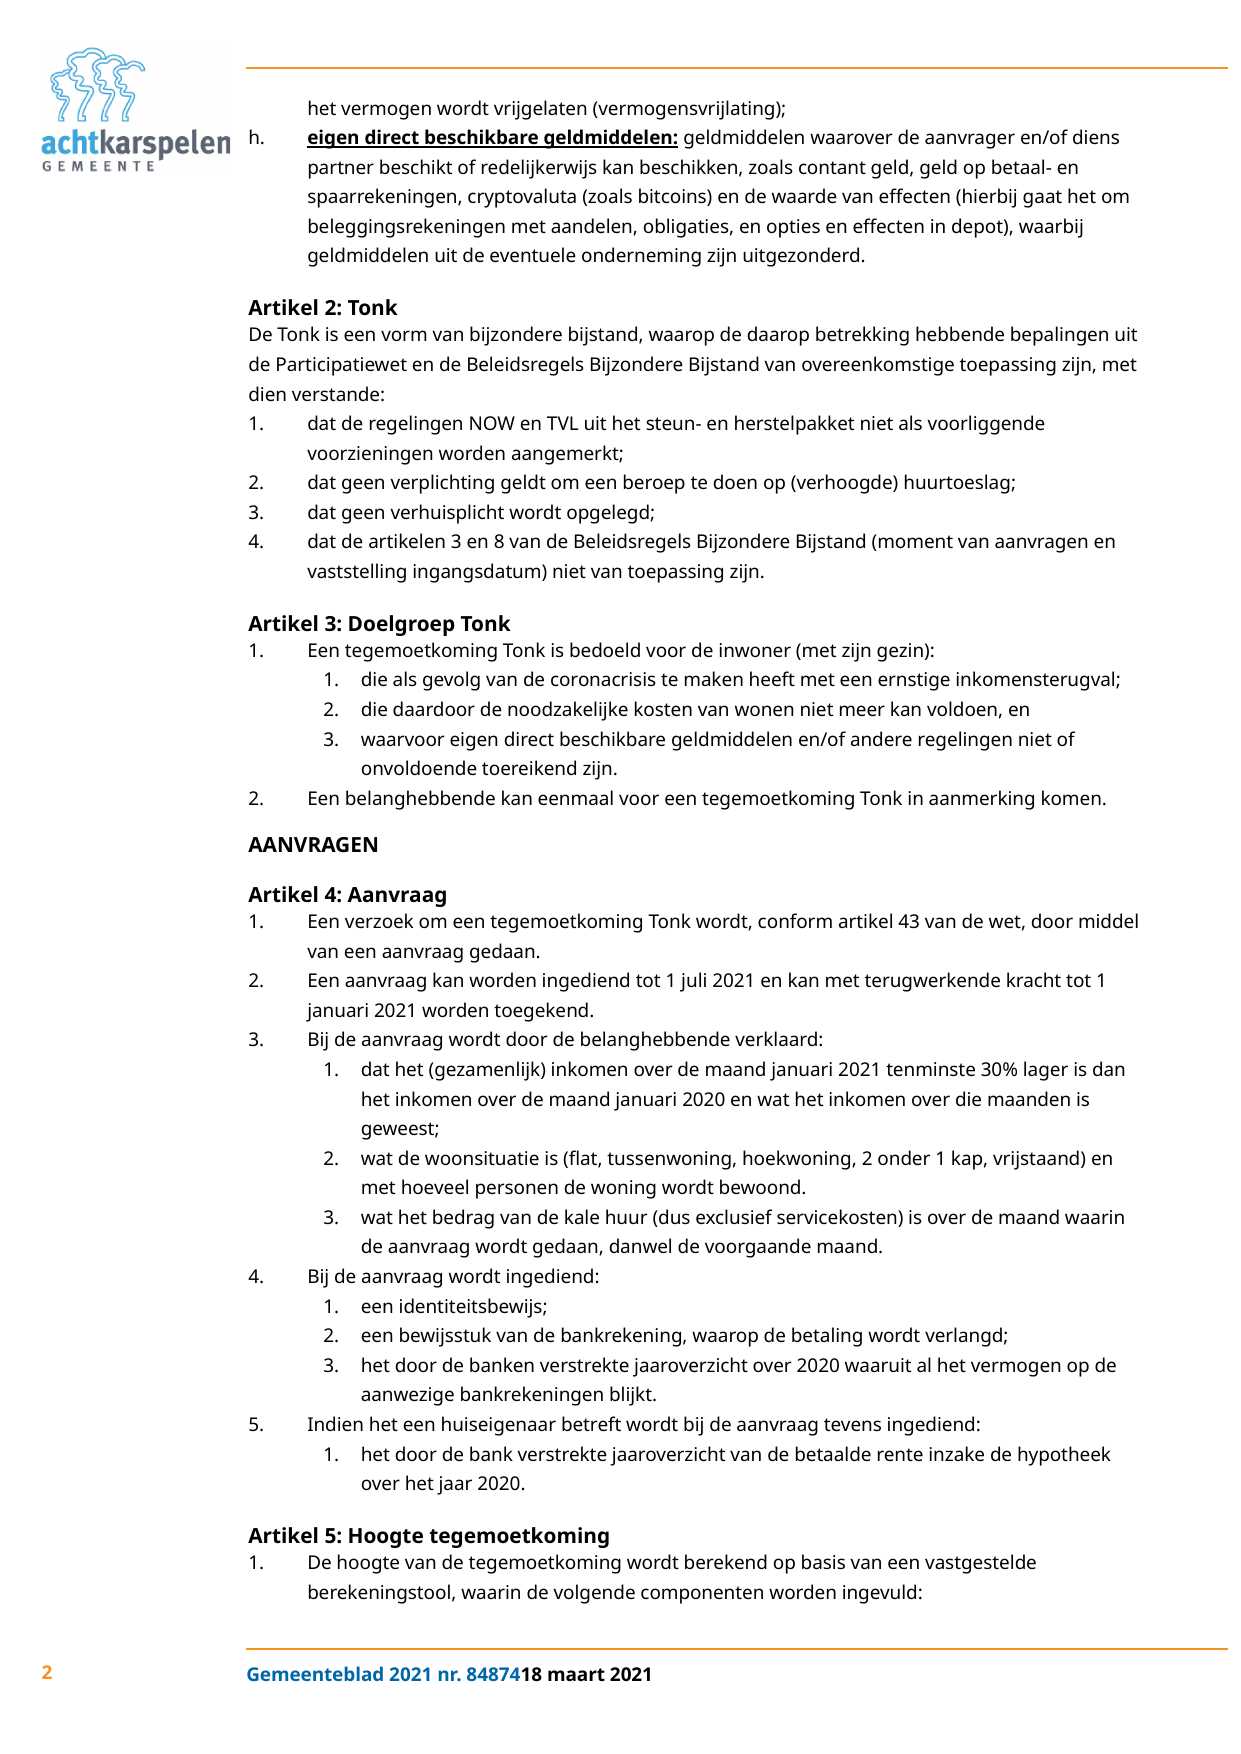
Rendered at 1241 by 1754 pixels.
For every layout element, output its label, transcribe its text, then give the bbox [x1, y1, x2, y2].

list een bewijsstuk van de bankrekening, waarop de betaling wordt verlangd; [323, 1322, 1152, 1348]
list het door de bank verstrekte jaaroverzicht van de betaalde rente inzake de hypotheek over het jaar 2020. [323, 1441, 1152, 1496]
list Indien het een huiseigenaar betreft wordt bij de aanvraag tevens ingediend: [248, 1411, 1152, 1437]
list eigen direct beschikbare geldmiddelen: geldmiddelen waarover de aanvrager en/of diens partner beschikt of redelijkerwijs kan beschikken, zoals contant geld, geld op betaal- en spaarrekeningen, cryptovaluta (zoals bitcoins) en de waarde van effecten (hierbij gaat het om beleggingsrekeningen met aandelen, obligaties, en opties en effecten in depot), waarbij geldmiddelen uit de eventuele onderneming zijn uitgezonderd. [248, 124, 1152, 268]
list dat geen verhuisplicht wordt opgelegd; [248, 499, 1152, 525]
list De hoogte van de tegemoetkoming wordt berekend op basis van een vastgestelde berekeningstool, waarin de volgende componenten worden ingevuld: [248, 1549, 1152, 1604]
list het door de banken verstrekte jaaroverzicht over 2020 waaruit al het vermogen op de aanwezige bankrekeningen blijkt. [323, 1352, 1152, 1407]
list waarvoor eigen direct beschikbare geldmiddelen en/of andere regelingen niet of onvoldoende toereikend zijn. [323, 726, 1152, 781]
list het vermogen wordt vrijgelaten (vermogensvrijlating); [248, 95, 1152, 121]
list Bij de aanvraag wordt ingediend: [248, 1263, 1152, 1289]
list Bij de aanvraag wordt door de belanghebbende verklaard: [248, 1027, 1152, 1052]
list Een belanghebbende kan eenmaal voor een tegemoetkoming Tonk in aanmerking komen. [248, 785, 1152, 811]
list een identiteitsbewijs; [323, 1293, 1152, 1319]
list die daardoor de noodzakelijke kosten van wonen niet meer kan voldoen, en [323, 696, 1152, 722]
list dat geen verplichting geldt om een beroep te doen op (verhoogde) huurtoeslag; [248, 469, 1152, 495]
text Artikel 4: Aanvraag [248, 880, 1152, 908]
text Artikel 5: Hoogte tegemoetkoming [248, 1521, 1152, 1549]
list Een tegemoetkoming Tonk is bedoeld voor de inwoner (met zijn gezin): [248, 637, 1152, 663]
list wat het bedrag van de kale huur (dus exclusief servicekosten) is over de maand waarin de aanvraag wordt gedaan, danwel de voorgaande maand. [323, 1204, 1152, 1259]
list dat de artikelen 3 en 8 van de Beleidsregels Bijzondere Bijstand (moment van aanvragen en vaststelling ingangsdatum) niet van toepassing zijn. [248, 529, 1152, 584]
list wat de woonsituatie is (flat, tussenwoning, hoekwoning, 2 onder 1 kap, vrijstaand) en met hoeveel personen de woning wordt bewoond. [323, 1145, 1152, 1200]
list Een verzoek om een tegemoetkoming Tonk wordt, conform artikel 43 van de wet, door middel van een aanvraag gedaan. [248, 908, 1152, 964]
list dat de regelingen NOW en TVL uit het steun- en herstelpakket niet als voorliggende voorzieningen worden aangemerkt; [248, 410, 1152, 466]
text Artikel 2: Tonk [248, 293, 1152, 322]
list die als gevolg van de coronacrisis te maken heeft met een ernstige inkomensterugval; [323, 667, 1152, 692]
list dat het (gezamenlijk) inkomen over de maand januari 2021 tenminste 30% lager is dan het inkomen over de maand januari 2020 en wat het inkomen over die maanden is geweest; [323, 1056, 1152, 1141]
text AANVRAGEN [248, 831, 1152, 859]
picture [41, 47, 231, 172]
text De Tonk is een vorm van bijzondere bijstand, waarop de daarop betrekking hebbende bepalingen uit de Participatiewet en de Beleidsregels Bijzondere Bijstand van overeenkomstige toepassing zijn, met dien verstande: [248, 322, 1152, 406]
list Een aanvraag kan worden ingediend tot 1 juli 2021 en kan met terugwerkende kracht tot 1 januari 2021 worden toegekend. [248, 967, 1152, 1023]
text Artikel 3: Doelgroep Tonk [248, 609, 1152, 637]
